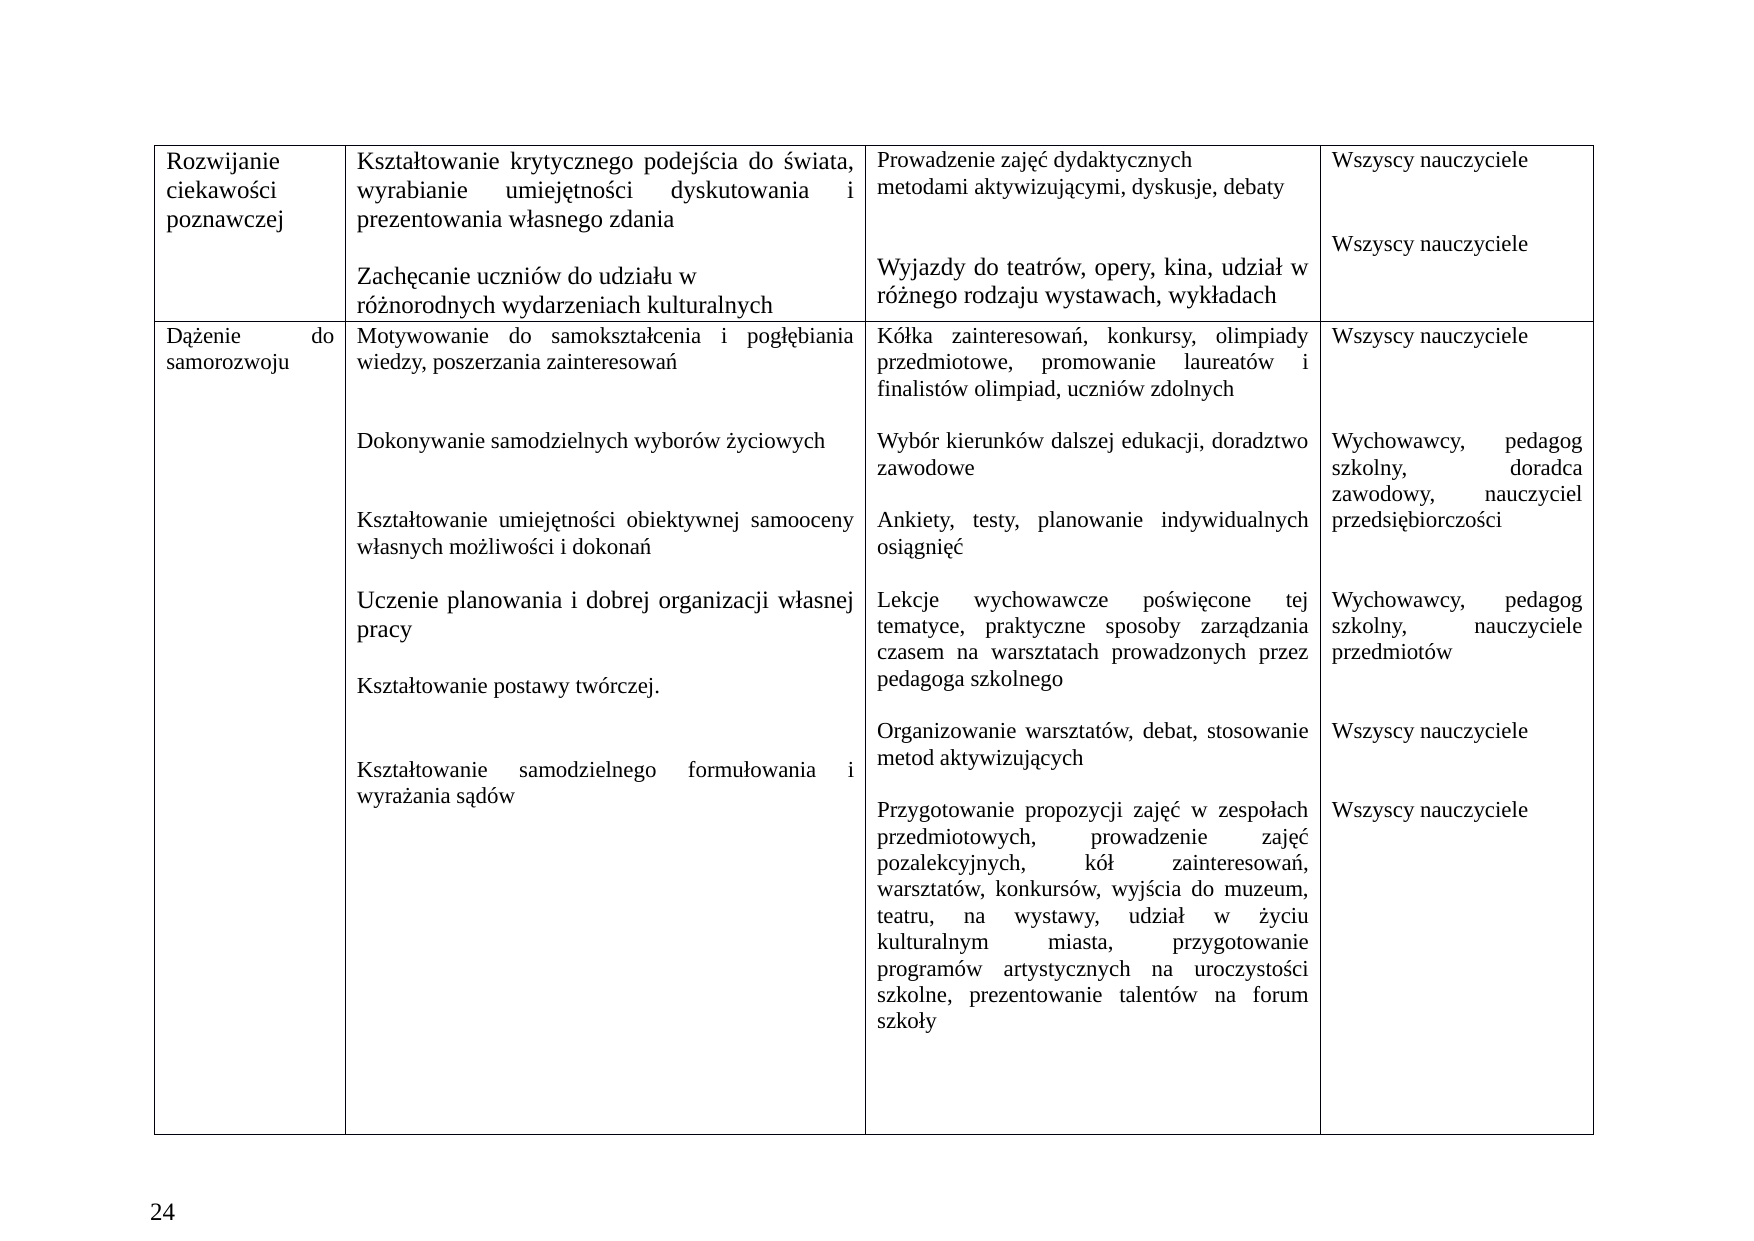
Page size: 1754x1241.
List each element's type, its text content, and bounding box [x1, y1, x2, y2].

table_cell Rozwijanie ciekawości poznawczej [155, 146, 345, 321]
table_cell Dążenie do samorozwoju [155, 322, 345, 1133]
table_cell Prowadzenie zajęć dydaktycznych metodami aktywizującymi, dyskusje, debaty Wyjazdy do teatrów, opery, kina, udział w różnego rodzaju wystawach, wykładach [866, 146, 1320, 321]
table_cell Wszyscy nauczyciele Wychowawcy, pedagog szkolny, doradca zawodowy, nauczyciel przedsiębiorczości Wychowawcy, pedagog szkolny, nauczyciele przedmiotów Wszyscy nauczyciele Wszyscy nauczyciele [1321, 322, 1593, 1133]
table_cell Motywowanie do samokształcenia i pogłębiania wiedzy, poszerzania zainteresowań Dokonywanie samodzielnych wyborów życiowych Kształtowanie umiejętności obiektywnej samooceny własnych możliwości i dokonań Uczenie planowania i dobrej organizacji własnej pracy Kształtowanie postawy twórczej. Kształtowanie samodzielnego formułowania i wyrażania sądów [346, 322, 865, 1133]
table_cell Kształtowanie krytycznego podejścia do świata, wyrabianie umiejętności dyskutowania i prezentowania własnego zdania Zachęcanie uczniów do udziału w różnorodnych wydarzeniach kulturalnych [346, 146, 865, 321]
table_cell Wszyscy nauczyciele Wszyscy nauczyciele [1321, 146, 1593, 321]
table_cell Kółka zainteresowań, konkursy, olimpiady przedmiotowe, promowanie laureatów i finalistów olimpiad, uczniów zdolnych Wybór kierunków dalszej edukacji, doradztwo zawodowe Ankiety, testy, planowanie indywidualnych osiągnięć Lekcje wychowawcze poświęcone tej tematyce, praktyczne sposoby zarządzania czasem na warsztatach prowadzonych przez pedagoga szkolnego Organizowanie warsztatów, debat, stosowanie metod aktywizujących Przygotowanie propozycji zajęć w zespołach przedmiotowych, prowadzenie zajęć pozalekcyjnych, kół zainteresowań, warsztatów, konkursów, wyjścia do muzeum, teatru, na wystawy, udział w życiu kulturalnym miasta, przygotowanie programów artystycznych na uroczystości szkolne, prezentowanie talentów na forum szkoły [866, 322, 1320, 1133]
